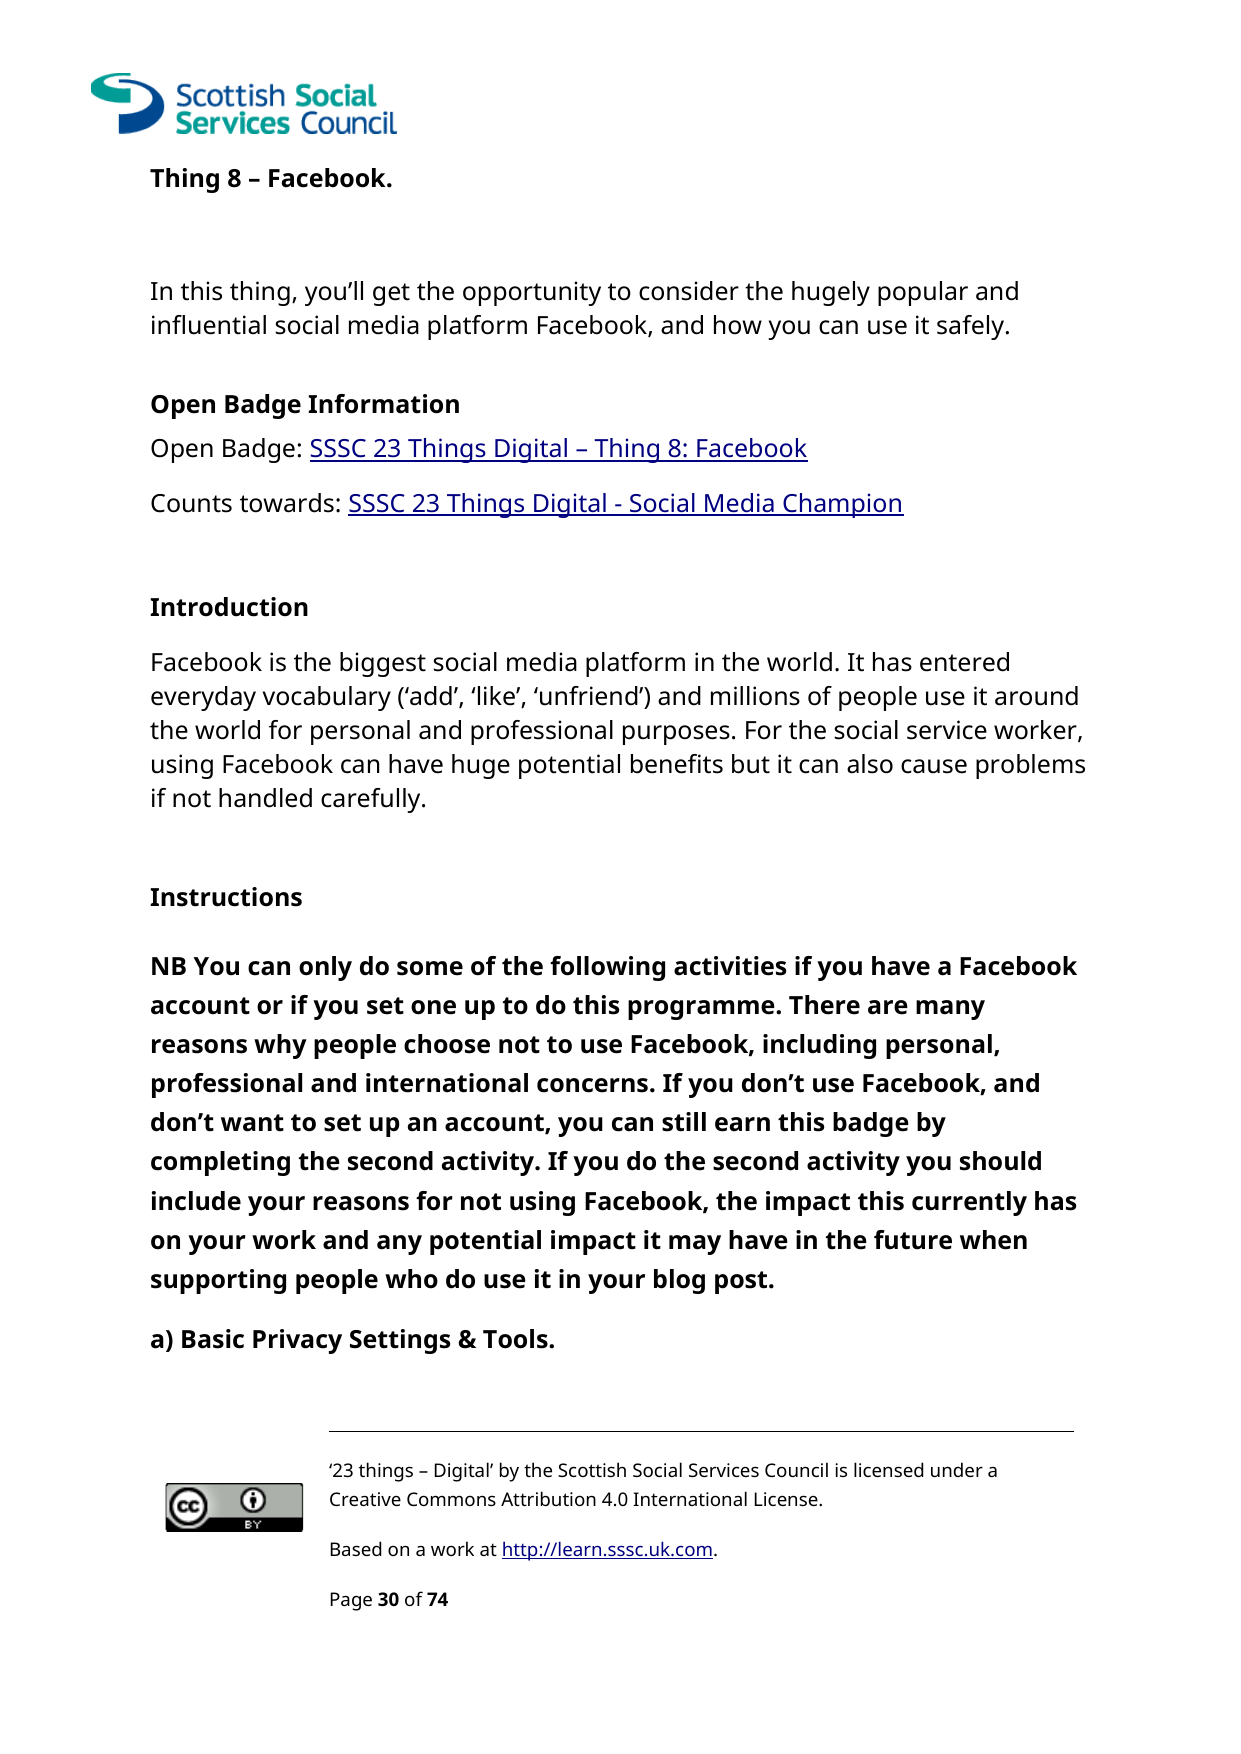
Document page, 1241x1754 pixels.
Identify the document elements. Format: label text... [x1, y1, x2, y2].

text a) Basic Privacy Settings & Tools. [150, 1321, 1090, 1356]
text NB You can only do some of the following activities if you have a Facebook account or if you set one up to do this programme. There are many reasons why people choose not to use Facebook, including personal, professional and international concerns. If you don’t use Facebook, and don’t want to set up an account, you can still earn this badge by completing the second activity. If you do the second activity you should include your reasons for not using Facebook, the impact this currently has on your work and any potential impact it may have in the future when supporting people who do use it in your blog post. [150, 948, 1090, 1296]
text Open Badge: SSSC 23 Things Digital – Thing 8: Facebook [150, 431, 1090, 465]
text In this thing, you’ll get the opportunity to consider the hugely popular and influential social media platform Facebook, and how you can use it safely. [150, 274, 1090, 342]
text Instructions [150, 880, 1090, 914]
text Open Badge Information [150, 386, 1090, 420]
text Facebook is the biggest social media platform in the world. It has entered everyday vocabulary (‘add’, ‘like’, ‘unfriend’) and millions of people use it around the world for personal and professional purposes. For the social service worker, using Facebook can have huge potential benefits but it can also cause problems if not handled carefully. [150, 644, 1090, 815]
text Counts towards: SSSC 23 Things Digital - Social Media Champion [150, 486, 1090, 520]
text Thing 8 – Facebook. [150, 161, 1090, 195]
text Introduction [150, 589, 1090, 623]
